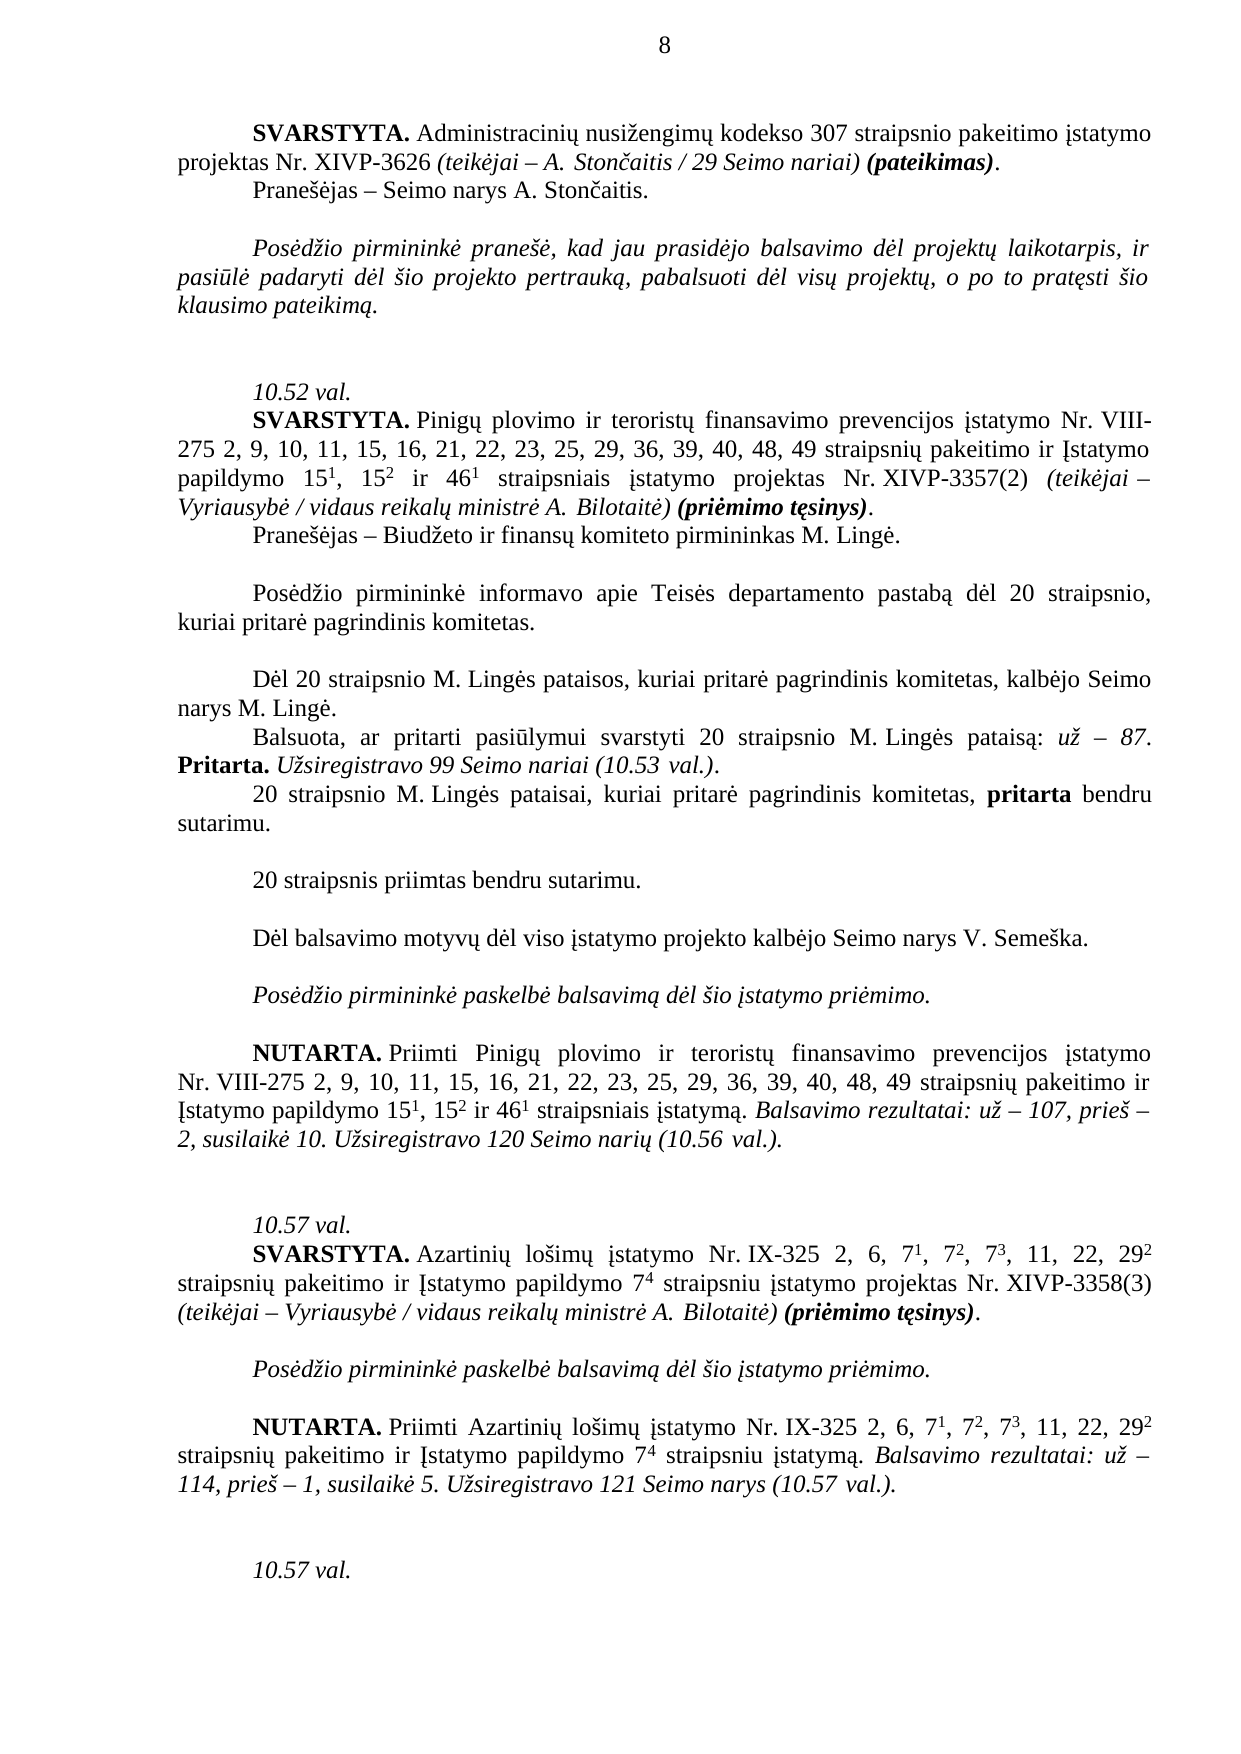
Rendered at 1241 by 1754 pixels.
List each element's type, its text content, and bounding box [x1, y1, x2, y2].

text 20 straipsnio M. Lingės pataisai, kuriai pritarė pagrindinis komitetas, pritarta bendru sutarimu. [177, 779, 1152, 837]
text Dėl 20 straipsnio M. Lingės pataisos, kuriai pritarė pagrindinis komitetas, kalbėjo Seimo narys M. Lingė. [177, 664, 1152, 722]
text Balsuota, ar pritarti pasiūlymui svarstyti 20 straipsnio M. Lingės pataisą: už – 87. Pritarta. Užsiregistravo 99 Seimo nariai (10.53 val.). [177, 722, 1152, 779]
text Dėl balsavimo motyvų dėl viso įstatymo projekto kalbėjo Seimo narys V. Semeška. [177, 923, 1152, 952]
text 10.57 val. [177, 1556, 1152, 1584]
text 20 straipsnis priimtas bendru sutarimu. [177, 866, 1152, 894]
text Pranešėjas – Seimo narys A. Stončaitis. [177, 176, 1152, 204]
text Pranešėjas – Biudžeto ir finansų komiteto pirmininkas M. Lingė. [177, 521, 1152, 549]
text NUTARTA. Priimti Pinigų plovimo ir teroristų finansavimo prevencijos įstatymo Nr. VIII-275 2, 9, 10, 11, 15, 16, 21, 22, 23, 25, 29, 36, 39, 40, 48, 49 straipsnių pakeitimo ir Įstatymo papildymo 151, 152 ir 461 straipsniais įstatymą. Balsavimo rezultatai: už – 107, prieš – 2, susilaikė 10. Užsiregistravo 120 Seimo narių (10.56 val.). [177, 1038, 1152, 1153]
text Posėdžio pirmininkė paskelbė balsavimą dėl šio įstatymo priėmimo. [177, 1354, 1152, 1383]
text NUTARTA. Priimti Azartinių lošimų įstatymo Nr. IX-325 2, 6, 71, 72, 73, 11, 22, 292 straipsnių pakeitimo ir Įstatymo papildymo 74 straipsniu įstatymą. Balsavimo rezultatai: už – 114, prieš – 1, susilaikė 5. Užsiregistravo 121 Seimo narys (10.57 val.). [177, 1412, 1152, 1498]
text SVARSTYTA. Administracinių nusižengimų kodekso 307 straipsnio pakeitimo įstatymo projektas Nr. XIVP-3626 (teikėjai – A. Stončaitis / 29 Seimo nariai) (pateikimas). [177, 118, 1152, 176]
text 10.52 val. [177, 377, 1152, 406]
text SVARSTYTA. Pinigų plovimo ir teroristų finansavimo prevencijos įstatymo Nr. VIII-275 2, 9, 10, 11, 15, 16, 21, 22, 23, 25, 29, 36, 39, 40, 48, 49 straipsnių pakeitimo ir Įstatymo papildymo 151, 152 ir 461 straipsniais įstatymo projektas Nr. XIVP-3357(2) (teikėjai – Vyriausybė / vidaus reikalų ministrė A. Bilotaitė) (priėmimo tęsinys). [177, 406, 1152, 521]
text Posėdžio pirmininkė informavo apie Teisės departamento pastabą dėl 20 straipsnio, kuriai pritarė pagrindinis komitetas. [177, 578, 1152, 636]
text 10.57 val. [177, 1211, 1152, 1239]
text Posėdžio pirmininkė paskelbė balsavimą dėl šio įstatymo priėmimo. [177, 981, 1152, 1009]
text SVARSTYTA. Azartinių lošimų įstatymo Nr. IX-325 2, 6, 71, 72, 73, 11, 22, 292 straipsnių pakeitimo ir Įstatymo papildymo 74 straipsniu įstatymo projektas Nr. XIVP-3358(3) (teikėjai – Vyriausybė / vidaus reikalų ministrė A. Bilotaitė) (priėmimo tęsinys). [177, 1239, 1152, 1326]
text Posėdžio pirmininkė pranešė, kad jau prasidėjo balsavimo dėl projektų laikotarpis, ir pasiūlė padaryti dėl šio projekto pertrauką, pabalsuoti dėl visų projektų, o po to pratęsti šio klausimo pateikimą. [177, 233, 1152, 319]
